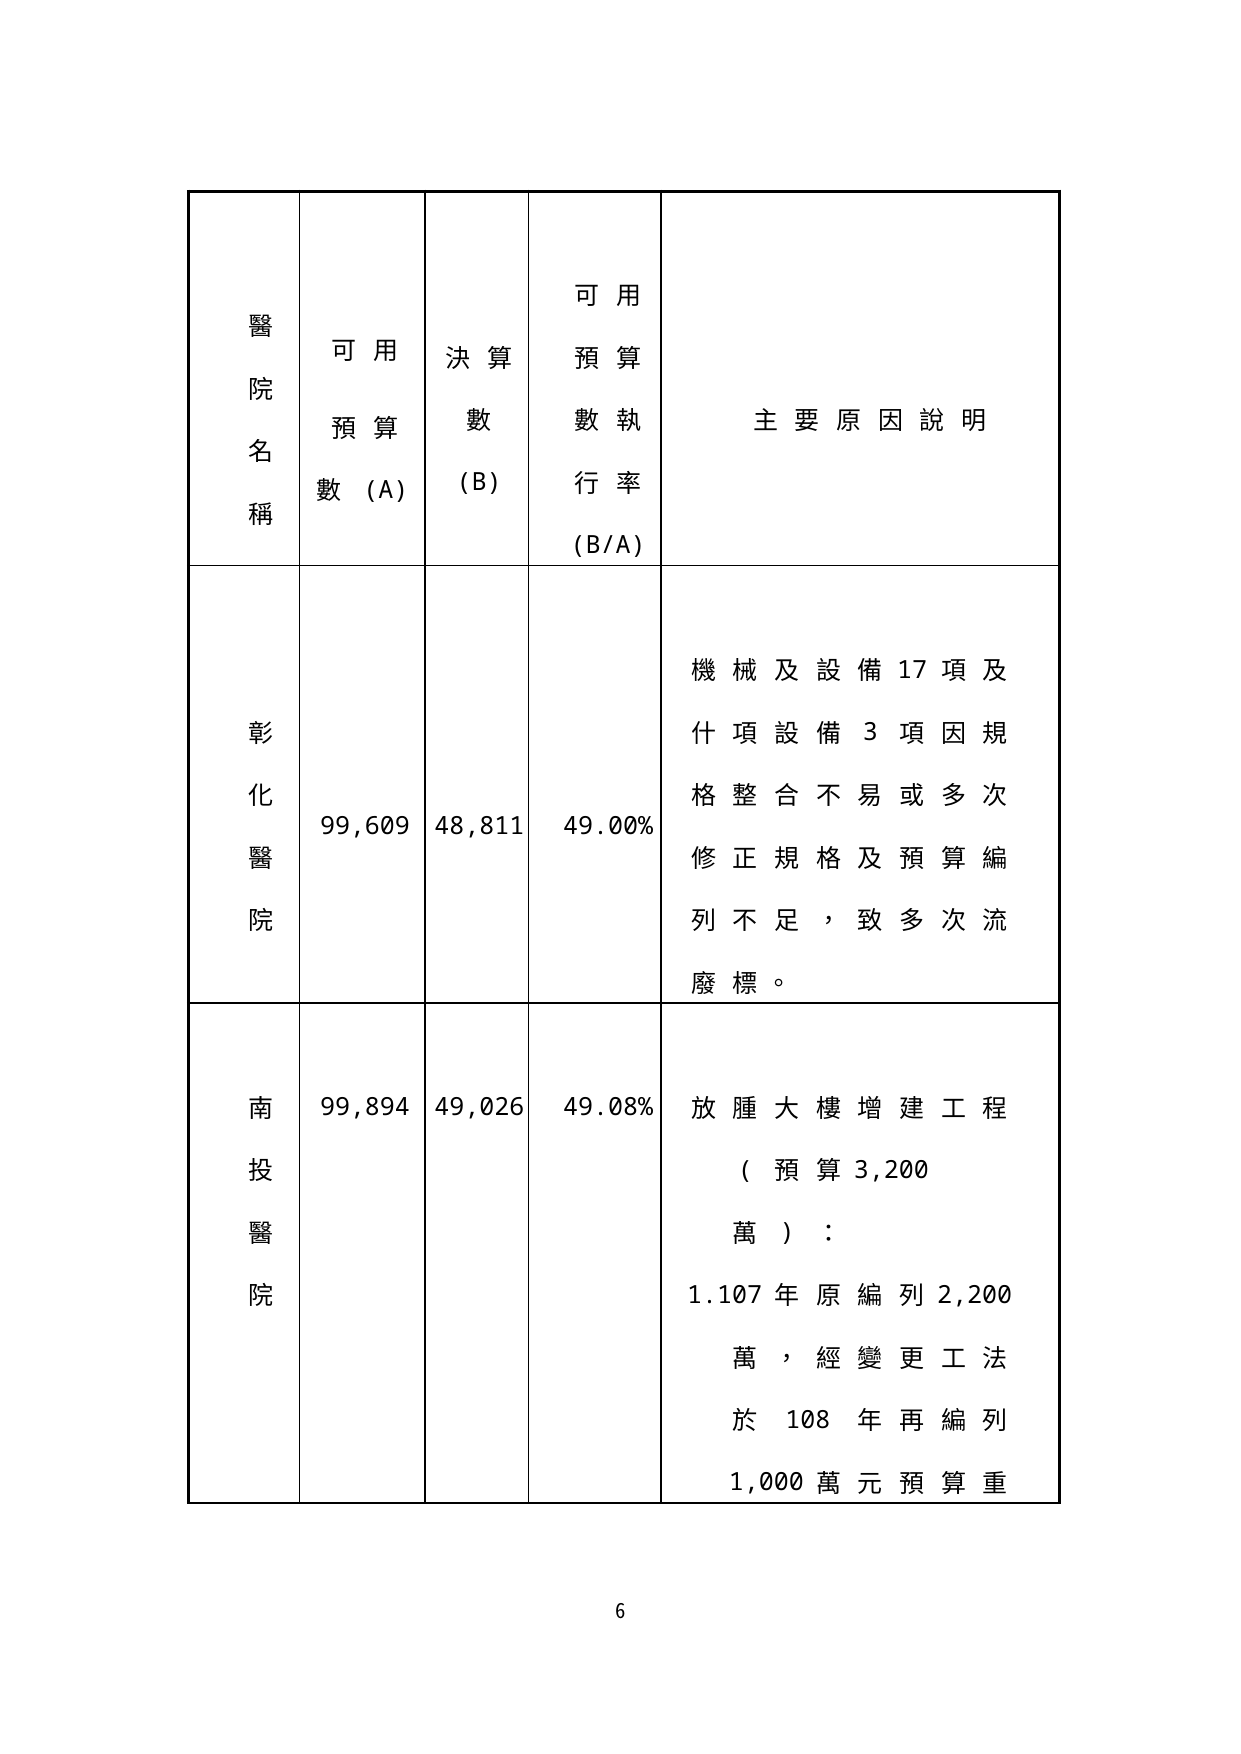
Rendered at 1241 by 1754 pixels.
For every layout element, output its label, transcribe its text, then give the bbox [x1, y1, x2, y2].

table_cell 99,609 [300, 566, 424, 1002]
table_cell 48,811 [426, 566, 528, 1002]
table_header 主要原因說明 [662, 193, 1058, 564]
table_header 決算數 (B) [426, 193, 528, 564]
table_cell 彰化醫院 [190, 566, 299, 1002]
table_cell 49,026 [426, 1004, 528, 1502]
table_cell 南投醫院 [190, 1004, 299, 1502]
table_header 可用預算數執行率 (B/A) [529, 193, 660, 564]
table_cell 機械及設備17項及什項設備3項因規格整合不易或多次修正規格及預算編列不足，致多次流廢標。 [662, 566, 1058, 1002]
table_cell 放腫大樓增建工程(預算3,200萬)： 1.107年原編列2,200萬，經變更工法於108年再編列1,000萬元預算重 [662, 1004, 1058, 1502]
table_cell 99,894 [300, 1004, 424, 1502]
table_cell 49.08% [529, 1004, 660, 1502]
table_header 可用 預算數(A) [300, 193, 424, 564]
table_header 醫院名稱 [190, 193, 299, 564]
table_cell 49.00% [529, 566, 660, 1002]
